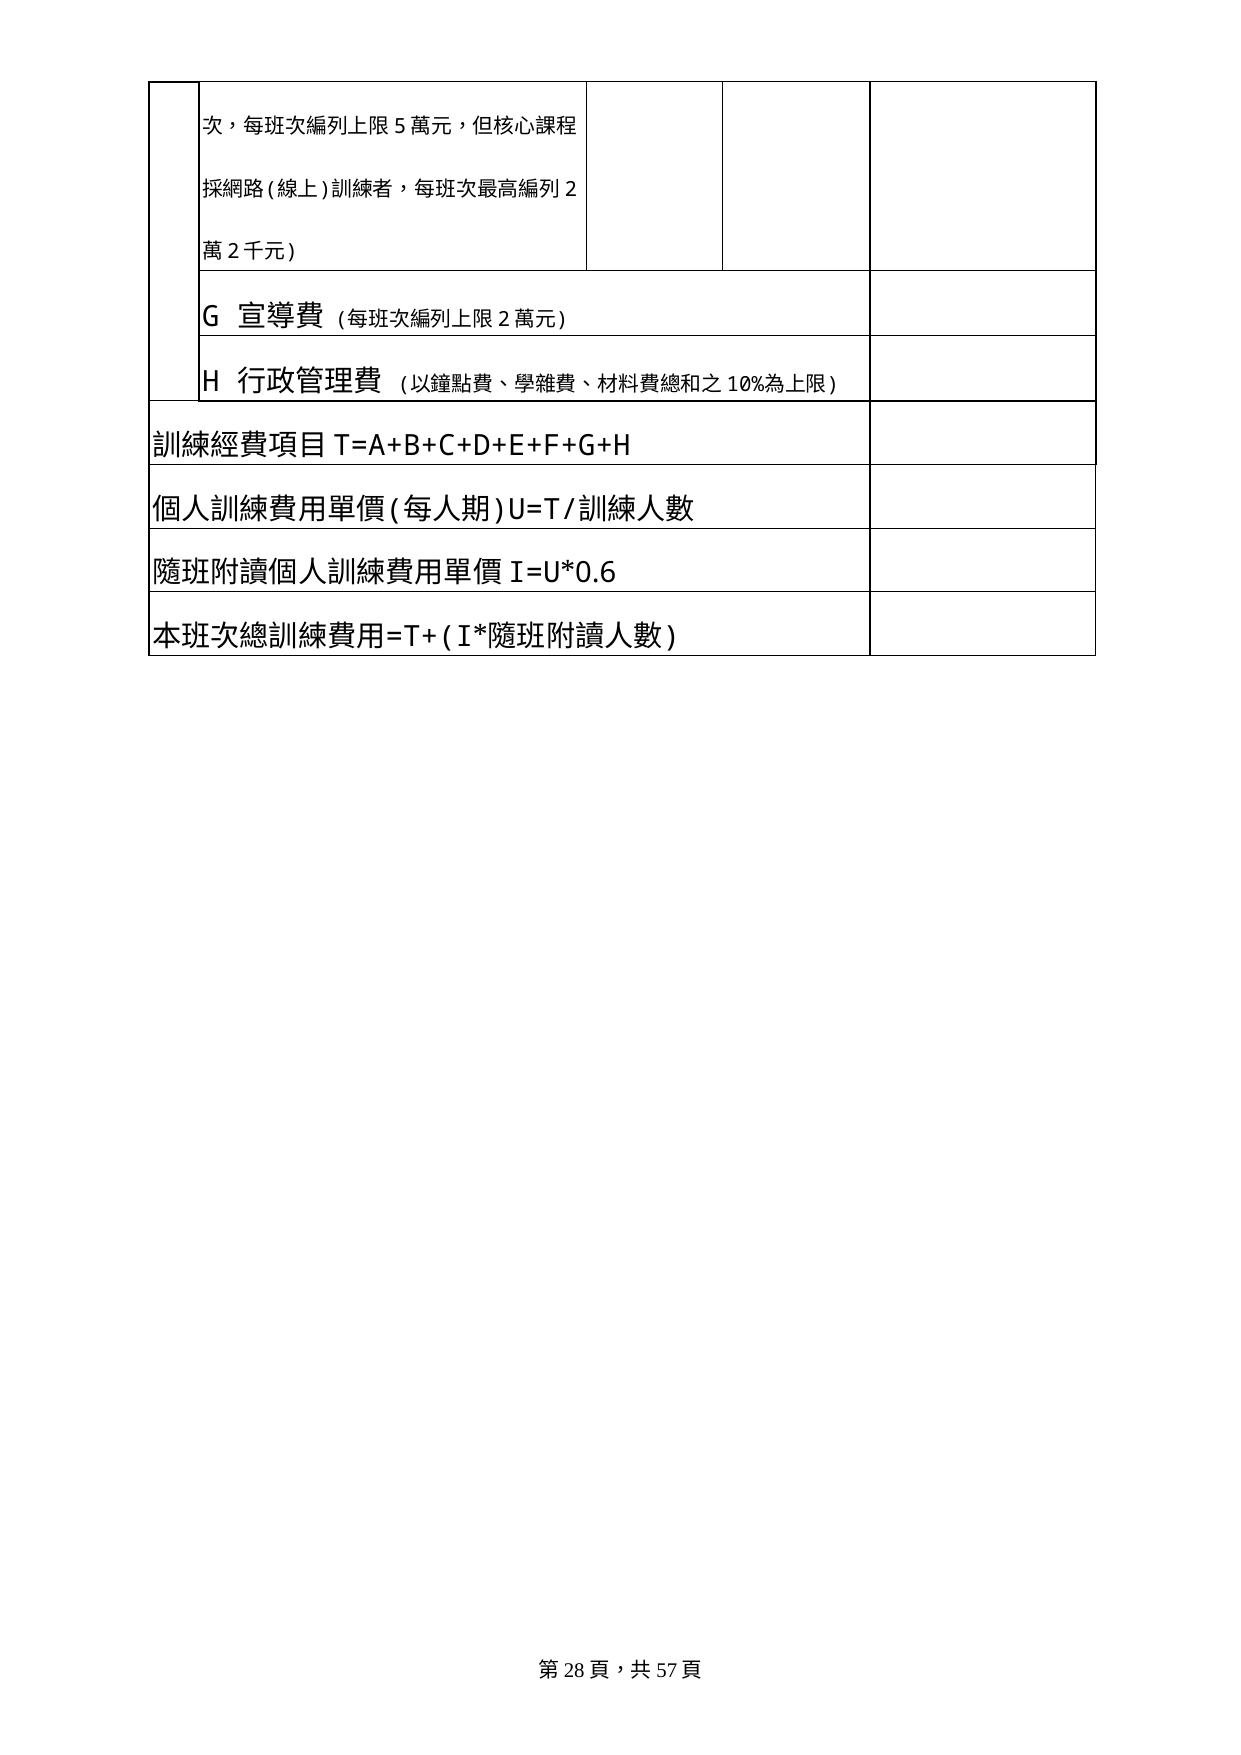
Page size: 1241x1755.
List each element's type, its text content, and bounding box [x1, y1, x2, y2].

table_cell 訓練經費項目T=A+B+C+D+E+F+G+H [150, 401, 869, 464]
table_cell H 行政管理費 (以鐘點費、學雜費、材料費總和之10%為上限) [200, 336, 869, 399]
table_cell G 宣導費 (每班次編列上限2萬元) [200, 271, 869, 335]
table_cell 隨班附讀個人訓練費用單價I=U*0.6 [150, 529, 869, 591]
table_cell [871, 592, 1095, 655]
table_cell [871, 529, 1095, 591]
table_cell [871, 465, 1095, 528]
table_cell 個人訓練費用單價(每人期)U=T/訓練人數 [150, 465, 869, 528]
table_cell [871, 271, 1095, 335]
table_header [150, 83, 198, 399]
table_cell [871, 336, 1095, 399]
table_cell 本班次總訓練費用=T+(I*隨班附讀人數) [150, 592, 869, 655]
table_cell [871, 82, 1095, 270]
table_cell [587, 82, 722, 270]
table_cell [871, 402, 1095, 464]
table_cell [723, 82, 869, 270]
table_cell 次，每班次編列上限5萬元，但核心課程採網路(線上)訓練者，每班次最高編列2萬2千元) [200, 82, 586, 270]
